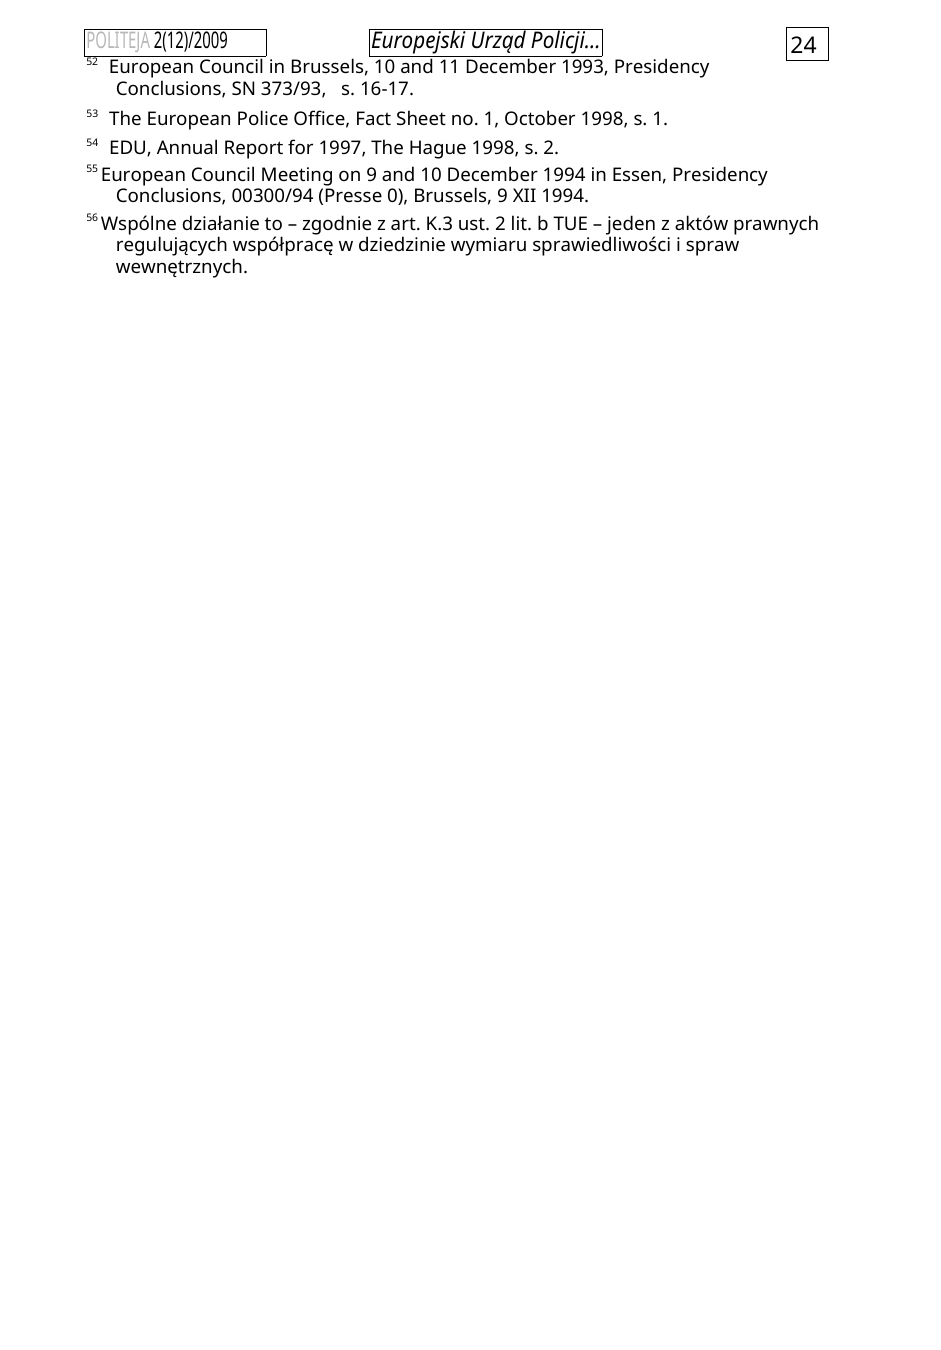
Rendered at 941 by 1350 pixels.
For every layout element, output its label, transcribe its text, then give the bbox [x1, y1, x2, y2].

text 54 EDU, Annual Report for 1997, The Hague 1998, s. 2. [86, 135, 836, 160]
text 56 Wspólne działanie to – zgodnie z art. K.3 ust. 2 lit. b TUE – jeden z aktów prawnych regulujących współpracę w dziedzinie wymiaru sprawiedliwości i spraw wewnętrznych. [86, 213, 836, 278]
text 55 European Council Meeting on 9 and 10 December 1994 in Essen, Presidency Conclusions, 00300/94 (Presse 0), Brussels, 9 XII 1994. [86, 164, 788, 207]
text 52 European Council in Brussels, 10 and 11 December 1993, Presidency Conclusions, SN 373/93, s. 16-17. [86, 56, 814, 99]
text 53 The European Police Office, Fact Sheet no. 1, October 1998, s. 1. [86, 106, 836, 131]
